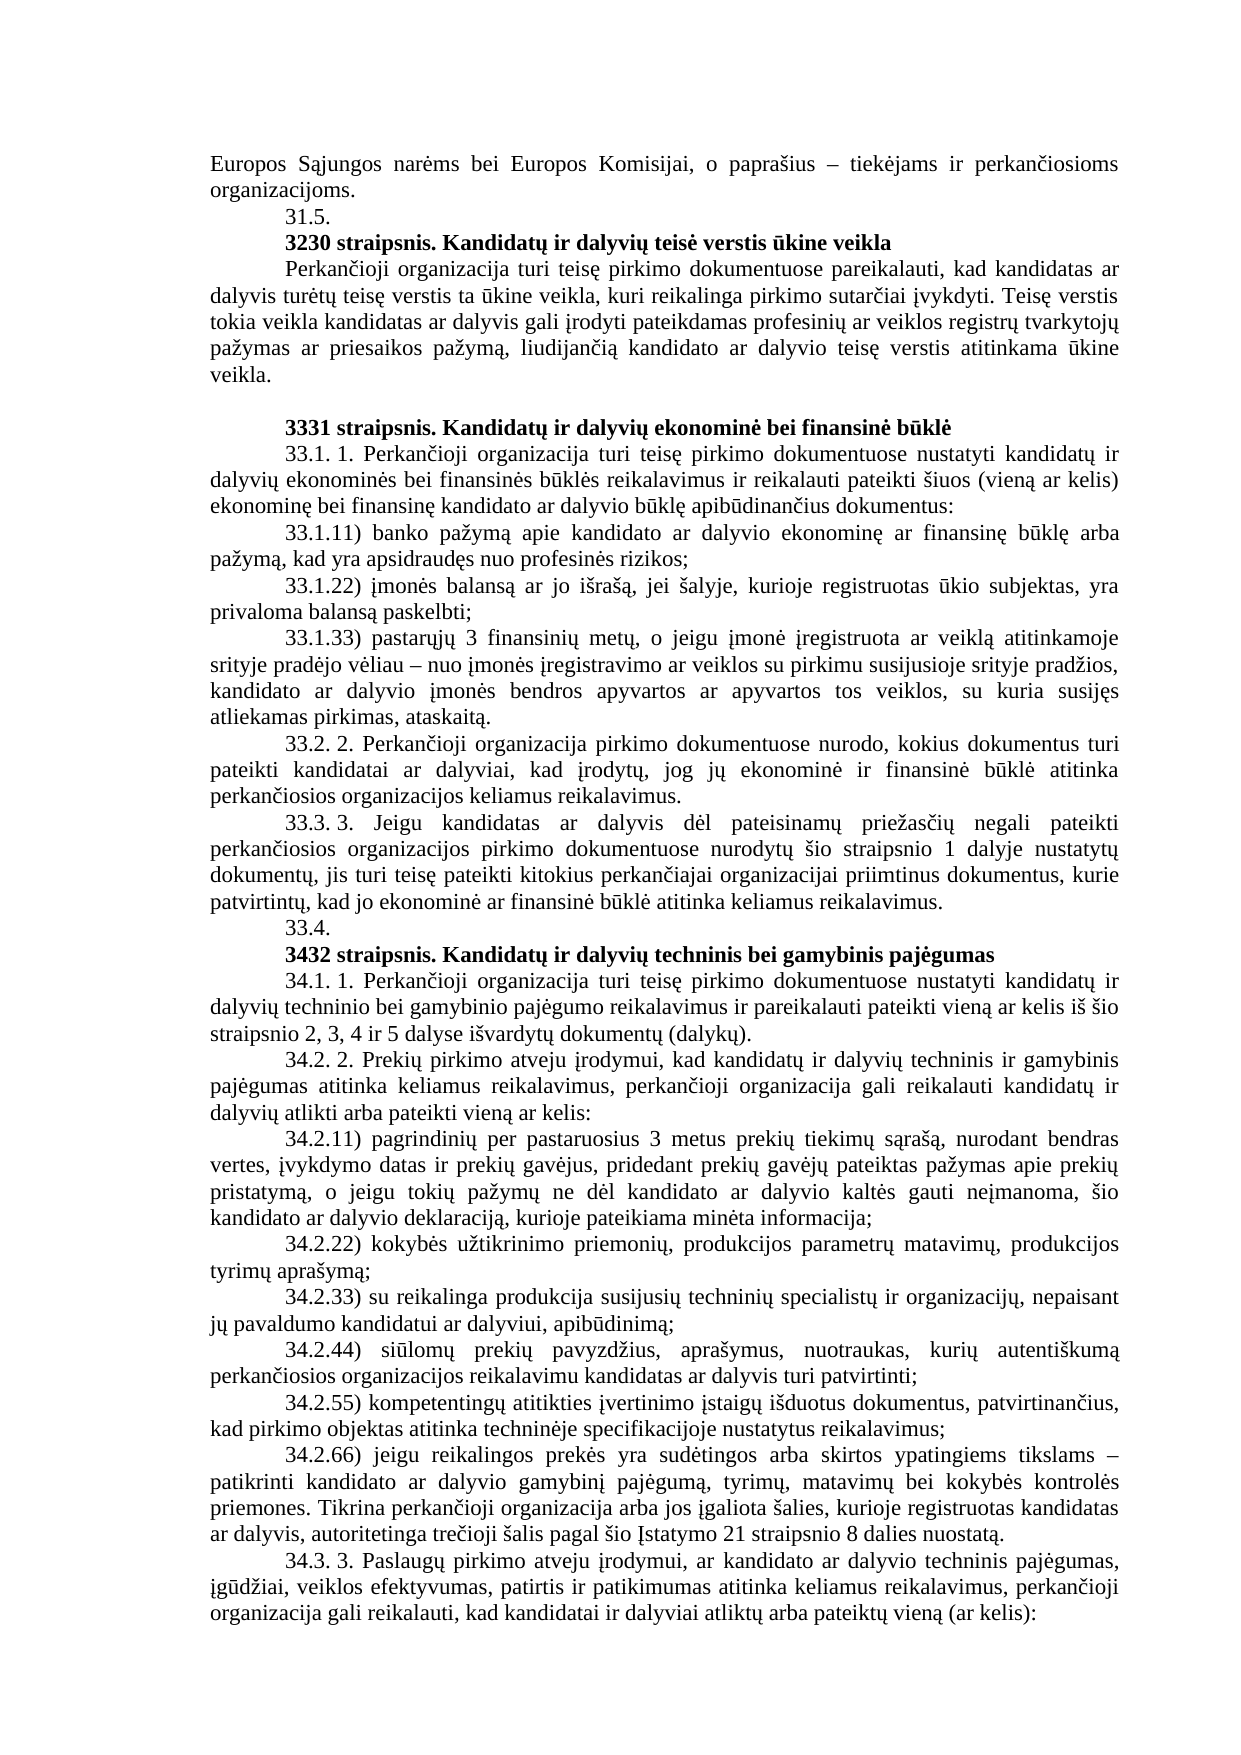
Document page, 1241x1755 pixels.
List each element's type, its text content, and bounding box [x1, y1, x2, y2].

subtitle 1) banko pažymą apie kandidato ar dalyvio ekonominę ar finansinę būklę arba pažymą, kad yra apsidraudęs nuo profesinės rizikos; [210, 519, 1120, 572]
subtitle 2. Prekių pirkimo atveju įrodymui, kad kandidatų ir dalyvių techninis ir gamybinis pajėgumas atitinka keliamus reikalavimus, perkančioji organizacija gali reikalauti kandidatų ir dalyvių atlikti arba pateikti vieną ar kelis: [210, 1046, 1120, 1125]
subtitle 3. Jeigu kandidatas ar dalyvis dėl pateisinamų priežasčių negali pateikti perkančiosios organizacijos pirkimo dokumentuose nurodytų šio straipsnio 1 dalyje nustatytų dokumentų, jis turi teisę pateikti kitokius perkančiajai organizacijai priimtinus dokumentus, kurie patvirtintų, kad jo ekonominė ar finansinė būklė atitinka keliamus reikalavimus. [210, 809, 1120, 914]
subtitle 3) su reikalinga produkcija susijusių techninių specialistų ir organizacijų, nepaisant jų pavaldumo kandidatui ar dalyviui, apibūdinimą; [210, 1283, 1120, 1336]
subtitle 2. Perkančioji organizacija pirkimo dokumentuose nurodo, kokius dokumentus turi pateikti kandidatai ar dalyviai, kad įrodytų, jog jų ekonominė ir finansinė būklė atitinka perkančiosios organizacijos keliamus reikalavimus. [210, 730, 1120, 809]
subtitle 1) pagrindinių per pastaruosius 3 metus prekių tiekimų sąrašą, nurodant bendras vertes, įvykdymo datas ir prekių gavėjus, pridedant prekių gavėjų pateiktas pažymas apie prekių pristatymą, o jeigu tokių pažymų ne dėl kandidato ar dalyvio kaltės gauti neįmanoma, šio kandidato ar dalyvio deklaraciją, kurioje pateikiama minėta informacija; [210, 1125, 1120, 1231]
subtitle 1. Perkančioji organizacija turi teisę pirkimo dokumentuose nustatyti kandidatų ir dalyvių techninio bei gamybinio pajėgumo reikalavimus ir pareikalauti pateikti vieną ar kelis iš šio straipsnio 2, 3, 4 ir 5 dalyse išvardytų dokumentų (dalykų). [210, 967, 1120, 1046]
text Perkančioji organizacija turi teisę pirkimo dokumentuose pareikalauti, kad kandidatas ar dalyvis turėtų teisę verstis ta ūkine veikla, kuri reikalinga pirkimo sutarčiai įvykdyti. Teisę verstis tokia veikla kandidatas ar dalyvis gali įrodyti pateikdamas profesinių ar veiklos registrų tvarkytojų pažymas ar priesaikos pažymą, liudijančią kandidato ar dalyvio teisę verstis atitinkama ūkine veikla. [210, 255, 1120, 387]
subtitle 4) siūlomų prekių pavyzdžius, aprašymus, nuotraukas, kurių autentiškumą perkančiosios organizacijos reikalavimu kandidatas ar dalyvis turi patvirtinti; [210, 1336, 1120, 1389]
subtitle 3) pastarųjų 3 finansinių metų, o jeigu įmonė įregistruota ar veiklą atitinkamoje srityje pradėjo vėliau – nuo įmonės įregistravimo ar veiklos su pirkimu susijusioje srityje pradžios, kandidato ar dalyvio įmonės bendros apyvartos ar apyvartos tos veiklos, su kuria susijęs atliekamas pirkimas, ataskaitą. [210, 624, 1120, 730]
subtitle 2) įmonės balansą ar jo išrašą, jei šalyje, kurioje registruotas ūkio subjektas, yra privaloma balansą paskelbti; [210, 572, 1120, 624]
subtitle 2) kokybės užtikrinimo priemonių, produkcijos parametrų matavimų, produkcijos tyrimų aprašymą; [210, 1231, 1120, 1283]
subtitle 32 straipsnis. Kandidatų ir dalyvių techninis bei gamybinis pajėgumas [210, 941, 1120, 967]
subtitle 31 straipsnis. Kandidatų ir dalyvių ekonominė bei finansinė būklė [210, 413, 1120, 440]
subtitle 5) kompetentingų atitikties įvertinimo įstaigų išduotus dokumentus, patvirtinančius, kad pirkimo objektas atitinka techninėje specifikacijoje nustatytus reikalavimus; [210, 1389, 1120, 1441]
subtitle 3. Paslaugų pirkimo atveju įrodymui, ar kandidato ar dalyvio techninis pajėgumas, įgūdžiai, veiklos efektyvumas, patirtis ir patikimumas atitinka keliamus reikalavimus, perkančioji organizacija gali reikalauti, kad kandidatai ir dalyviai atliktų arba pateiktų vieną (ar kelis): [210, 1547, 1120, 1626]
subtitle Europos Sąjungos narėms bei Europos Komisijai, o paprašius – tiekėjams ir perkančiosioms organizacijoms. [210, 150, 1120, 203]
subtitle 6) jeigu reikalingos prekės yra sudėtingos arba skirtos ypatingiems tikslams – patikrinti kandidato ar dalyvio gamybinį pajėgumą, tyrimų, matavimų bei kokybės kontrolės priemones. Tikrina perkančioji organizacija arba jos įgaliota šalies, kurioje registruotas kandidatas ar dalyvis, autoritetinga trečioji šalis pagal šio Įstatymo 21 straipsnio 8 dalies nuostatą. [210, 1441, 1120, 1547]
subtitle 30 straipsnis. Kandidatų ir dalyvių teisė verstis ūkine veikla [210, 229, 1120, 255]
subtitle 1. Perkančioji organizacija turi teisę pirkimo dokumentuose nustatyti kandidatų ir dalyvių ekonominės bei finansinės būklės reikalavimus ir reikalauti pateikti šiuos (vieną ar kelis) ekonominę bei finansinę kandidato ar dalyvio būklę apibūdinančius dokumentus: [210, 440, 1120, 519]
